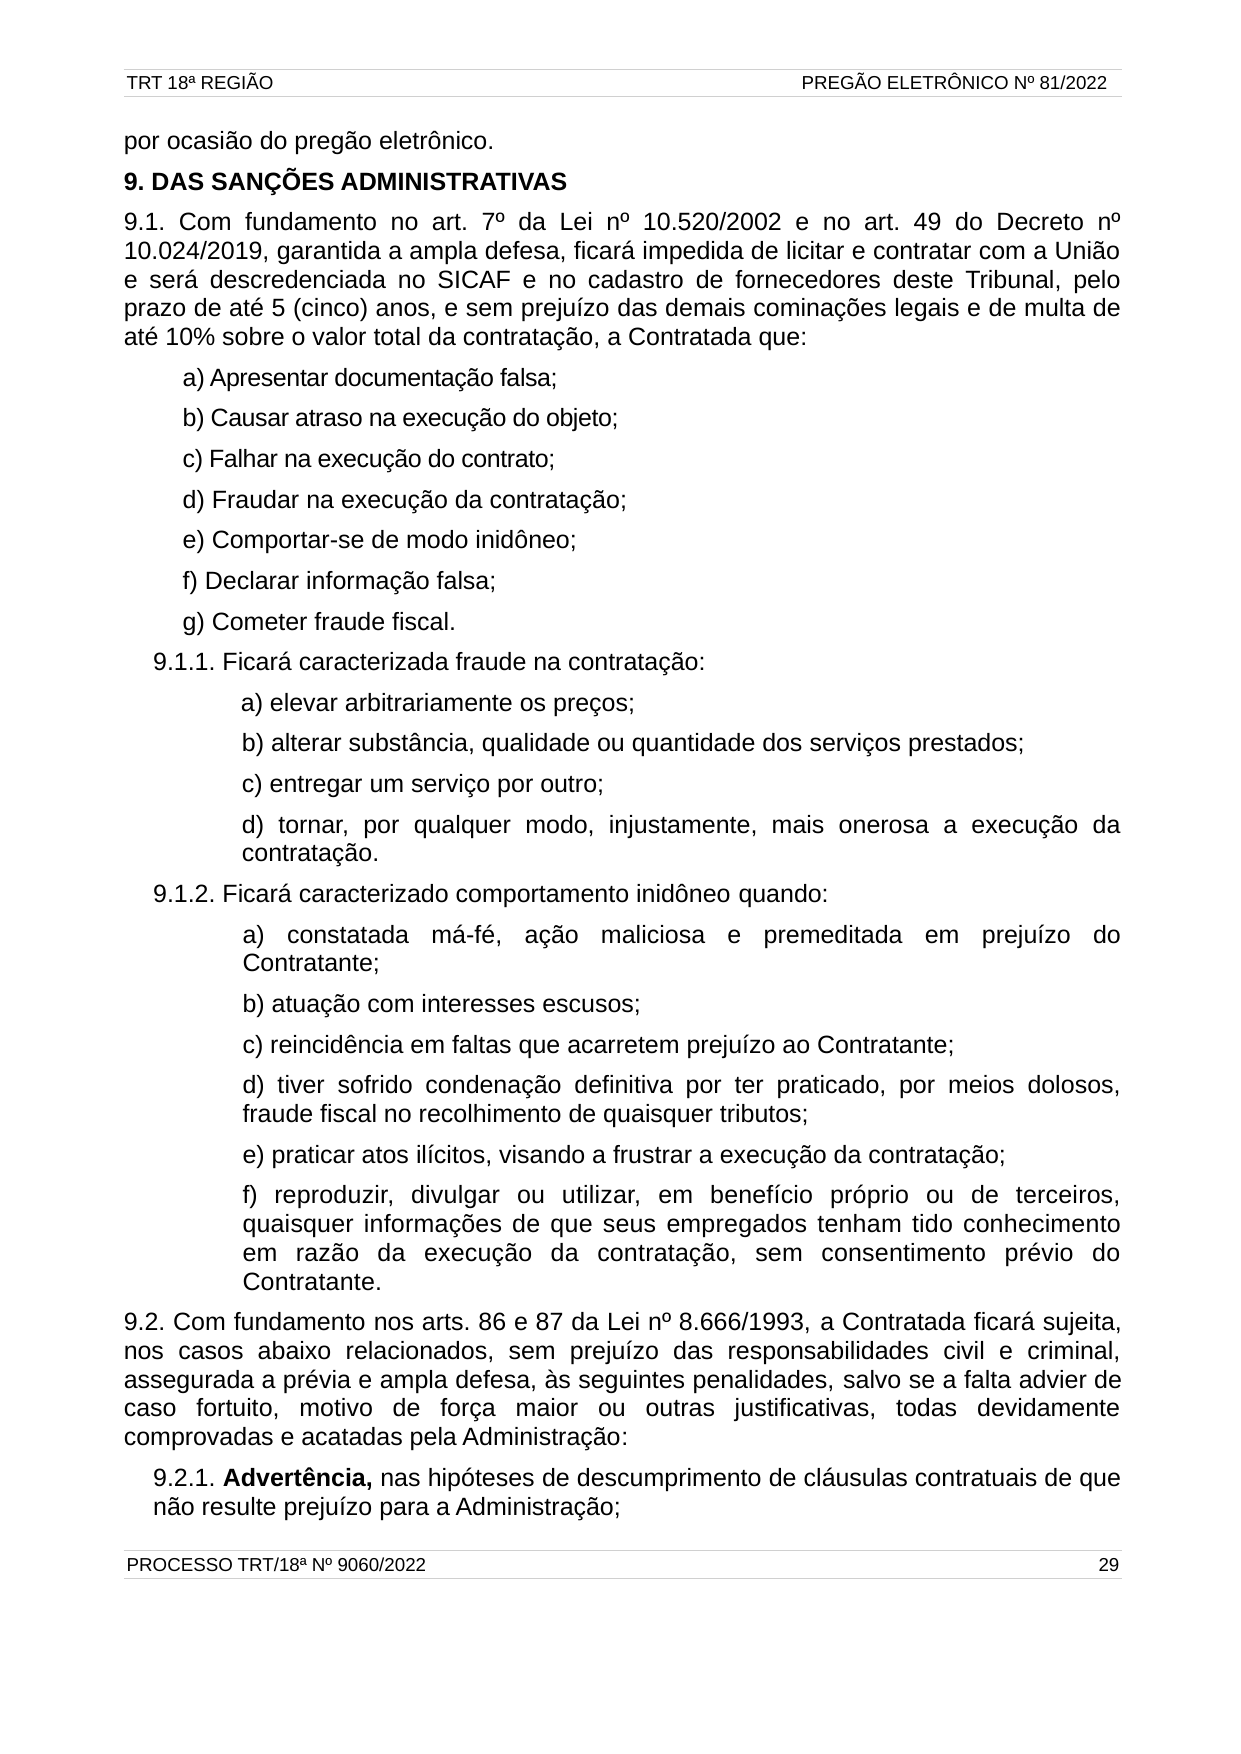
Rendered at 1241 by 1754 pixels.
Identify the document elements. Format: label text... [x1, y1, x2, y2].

text 9.2. Com fundamento nos arts. 86 e 87 da Lei nº 8.666/1993, a Contratada ficará sujeita, nos casos abaixo relacionados, sem prejuízo das responsabilidades civil e criminal, assegurada a prévia e ampla defesa, às seguintes penalidades, salvo se a falta advier de caso fortuito, motivo de força maior ou outras justificativas, todas devidamente comprovadas e acatadas pela Administração: [123, 1307, 1122, 1451]
text d) Fraudar na execução da contratação; [182, 485, 1122, 513]
text g) Cometer fraude fiscal. [182, 607, 1122, 635]
text c) reincidência em faltas que acarretem prejuízo ao Contratante; [242, 1030, 1122, 1058]
text 9.2.1. Advertência, nas hipóteses de descumprimento de cláusulas contratuais de que não resulte prejuízo para a Administração; [153, 1463, 1122, 1520]
text e) praticar atos ilícitos, visando a frustrar a execução da contratação; [242, 1140, 1122, 1168]
text 9.1. Com fundamento no art. 7º da Lei nº 10.520/2002 e no art. 49 do Decreto nº 10.024/2019, garantida a ampla defesa, ficará impedida de licitar e contratar com a União e será descredenciada no SICAF e no cadastro de fornecedores deste Tribunal, pelo prazo de até 5 (cinco) anos, e sem prejuízo das demais cominações legais e de multa de até 10% sobre o valor total da contratação, a Contratada que: [123, 207, 1122, 351]
text b) Causar atraso na execução do objeto; [182, 403, 1122, 432]
text 9. DAS SANÇÕES ADMINISTRATIVAS [123, 167, 1122, 195]
text b) alterar substância, qualidade ou quantidade dos serviços prestados; [242, 728, 1122, 757]
text a) constatada má-fé, ação maliciosa e premeditada em prejuízo do Contratante; [242, 920, 1122, 977]
text c) Falhar na execução do contrato; [182, 444, 1122, 473]
text c) entregar um serviço por outro; [242, 769, 1122, 798]
text f) Declarar informação falsa; [182, 566, 1122, 595]
text f) reproduzir, divulgar ou utilizar, em benefício próprio ou de terceiros, quaisquer informações de que seus empregados tenham tido conhecimento em razão da execução da contratação, sem consentimento prévio do Contratante. [242, 1180, 1122, 1295]
text a) Apresentar documentação falsa; [182, 363, 1122, 392]
text b) atuação com interesses escusos; [242, 989, 1122, 1018]
text d) tornar, por qualquer modo, injustamente, mais onerosa a execução da contratação. [242, 810, 1122, 867]
text 9.1.2. Ficará caracterizado comportamento inidôneo quando: [153, 879, 1122, 908]
text por ocasião do pregão eletrônico. [123, 126, 1122, 155]
text e) Comportar-se de modo inidôneo; [182, 525, 1122, 554]
text 9.1.1. Ficará caracterizada fraude na contratação: [153, 647, 1122, 676]
text a) elevar arbitrariamente os preços; [123, 688, 1122, 717]
text d) tiver sofrido condenação definitiva por ter praticado, por meios dolosos, fraude fiscal no recolhimento de quaisquer tributos; [242, 1070, 1122, 1128]
